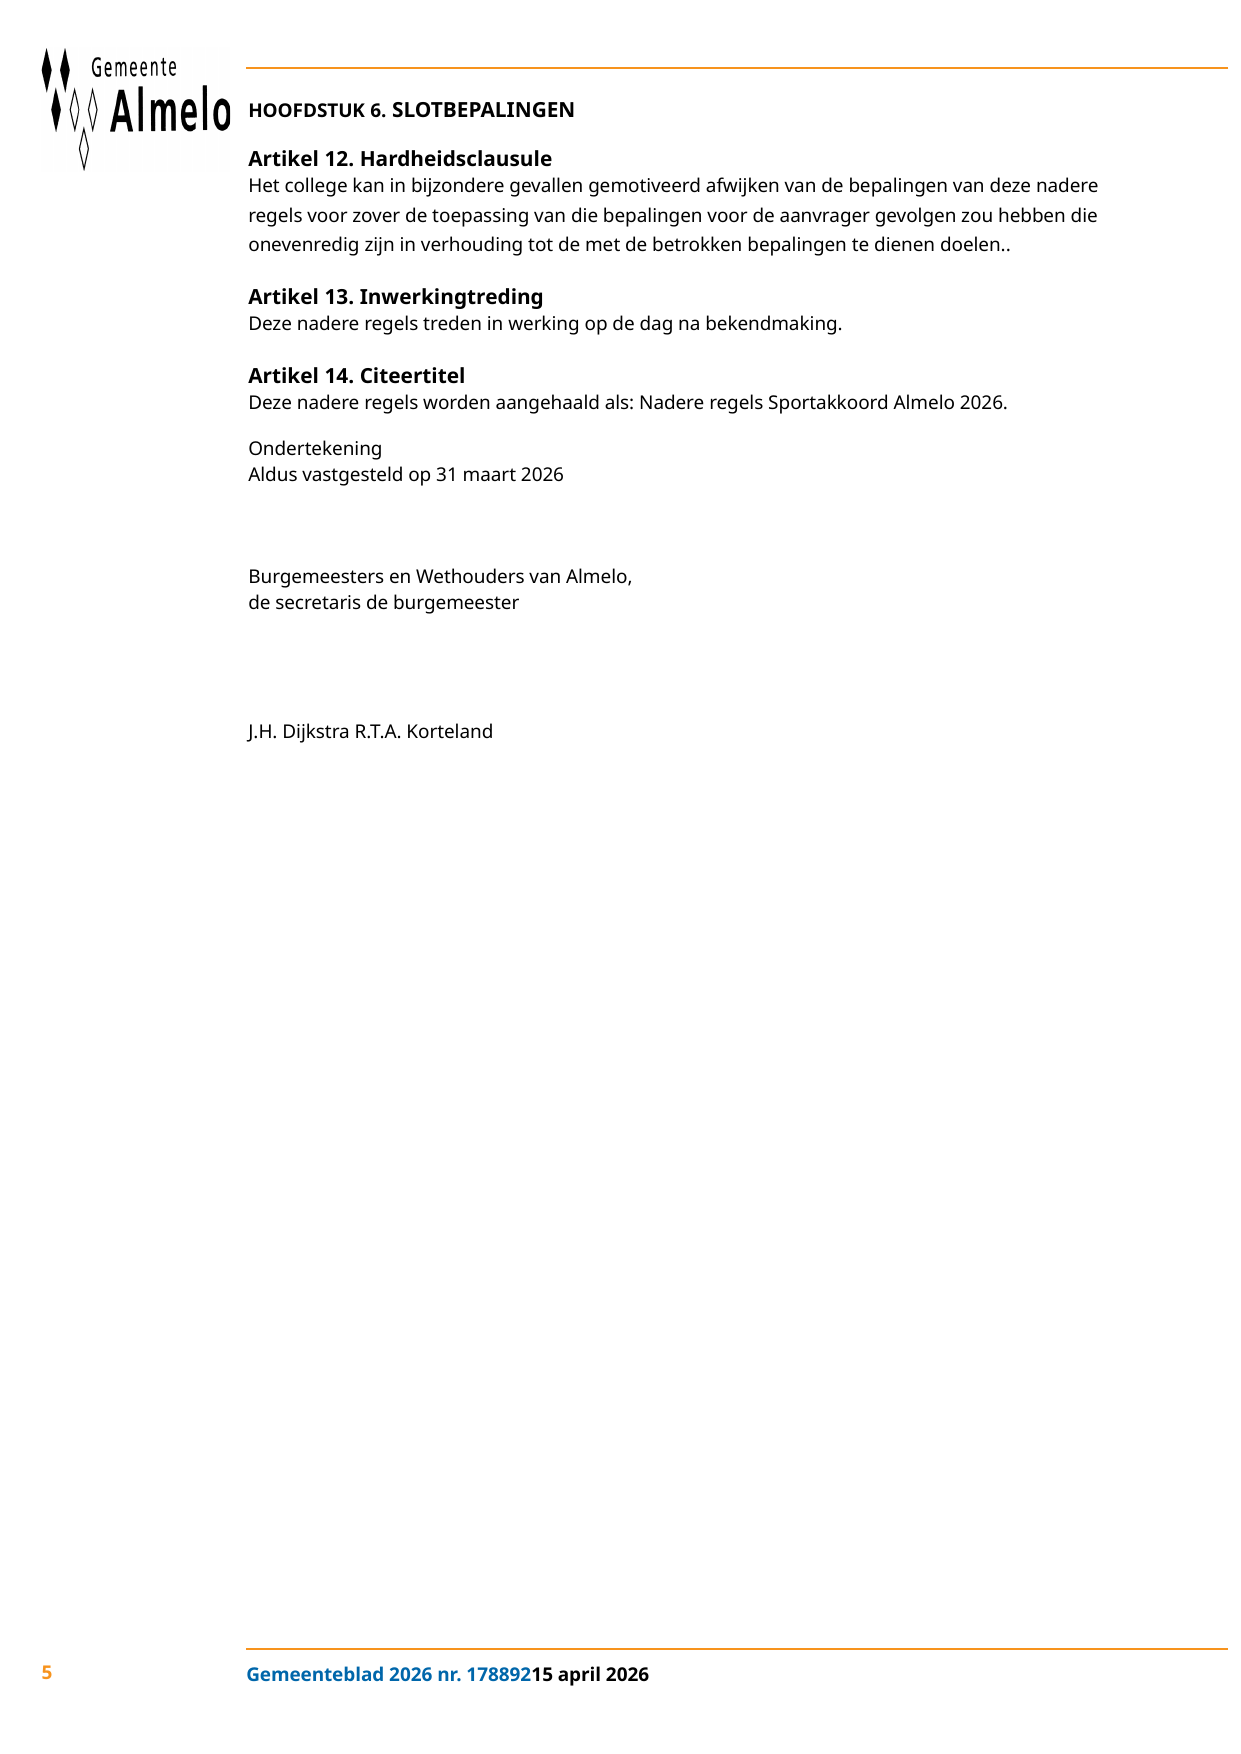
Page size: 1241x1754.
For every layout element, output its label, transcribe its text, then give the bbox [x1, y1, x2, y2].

text de secretaris de burgemeester [248, 589, 1152, 615]
picture [41, 47, 231, 172]
text Artikel 14. Citeertitel [248, 361, 1152, 389]
text Het college kan in bijzondere gevallen gemotiveerd afwijken van de bepalingen van deze nadere regels voor zover de toepassing van die bepalingen voor de aanvrager gevolgen zou hebben die onevenredig zijn in verhouding tot de met de betrokken bepalingen te dienen doelen.. [248, 172, 1152, 257]
text Artikel 13. Inwerkingtreding [248, 282, 1152, 311]
text J.H. Dijkstra R.T.A. Korteland [248, 718, 1152, 744]
text Deze nadere regels worden aangehaald als: Nadere regels Sportakkoord Almelo 2026. [248, 389, 1152, 415]
text Artikel 12. Hardheidsclausule [248, 144, 1152, 172]
text Deze nadere regels treden in werking op de dag na bekendmaking. [248, 311, 1152, 336]
text HOOFDSTUK 6. SLOTBEPALINGEN [248, 95, 1152, 123]
text Ondertekening [248, 435, 1152, 461]
text Burgemeesters en Wethouders van Almelo, [248, 564, 1152, 589]
text Aldus vastgesteld op 31 maart 2026 [248, 461, 1152, 486]
